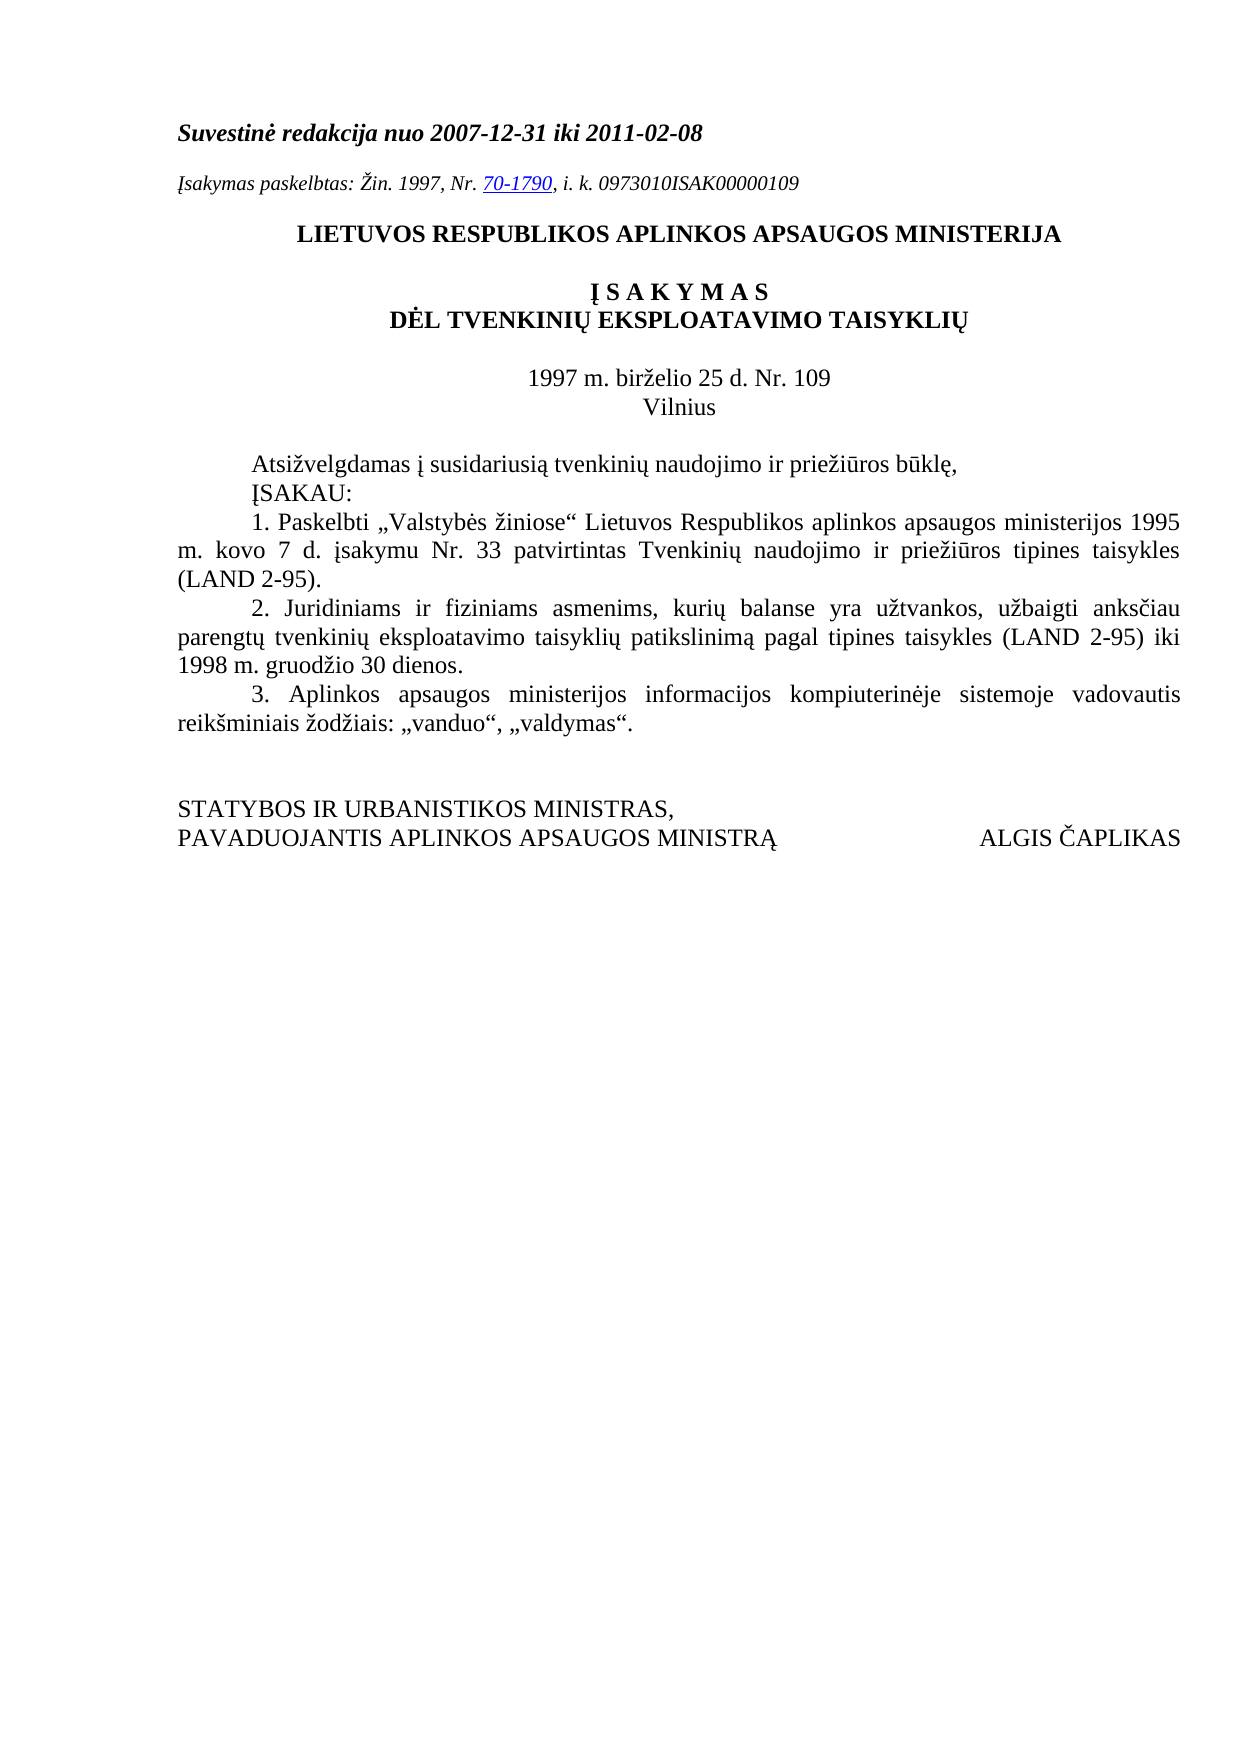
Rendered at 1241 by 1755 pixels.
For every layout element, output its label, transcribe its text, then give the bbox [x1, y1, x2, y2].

text Įsakymas paskelbtas: Žin. 1997, Nr. 70-1790, i. k. 0973010ISAK00000109 [177, 171, 1181, 195]
text DĖL TVENKINIŲ EKSPLOATAVIMO TAISYKLIŲ [177, 305, 1181, 334]
text 3. Aplinkos apsaugos ministerijos informacijos kompiuterinėje sistemoje vadovautis reikšminiais žodžiais: „vanduo“, „valdymas“. [177, 679, 1181, 737]
text PAVADUOJANTIS APLINKOS APSAUGOS MINISTRĄ ALGIS ČAPLIKAS [177, 823, 1181, 852]
text STATYBOS IR URBANISTIKOS MINISTRAS, [177, 794, 1181, 823]
text Atsižvelgdamas į susidariusią tvenkinių naudojimo ir priežiūros būklę, [177, 449, 1181, 478]
text LIETUVOS RESPUBLIKOS APLINKOS APSAUGOS MINISTERIJA [177, 219, 1181, 248]
text Vilnius [177, 392, 1181, 420]
text 1. Paskelbti „Valstybės žiniose“ Lietuvos Respublikos aplinkos apsaugos ministerijos 1995 m. kovo 7 d. įsakymu Nr. 33 patvirtintas Tvenkinių naudojimo ir priežiūros tipines taisykles (LAND 2-95). [177, 507, 1181, 593]
text Suvestinė redakcija nuo 2007-12-31 iki 2011-02-08 [177, 118, 1181, 147]
text ĮSAKAU: [177, 478, 1181, 507]
text Į S A K Y M A S [177, 277, 1181, 305]
text 2. Juridiniams ir fiziniams asmenims, kurių balanse yra užtvankos, užbaigti anksčiau parengtų tvenkinių eksploatavimo taisyklių patikslinimą pagal tipines taisykles (LAND 2-95) iki 1998 m. gruodžio 30 dienos. [177, 593, 1181, 679]
text 1997 m. birželio 25 d. Nr. 109 [177, 363, 1181, 392]
